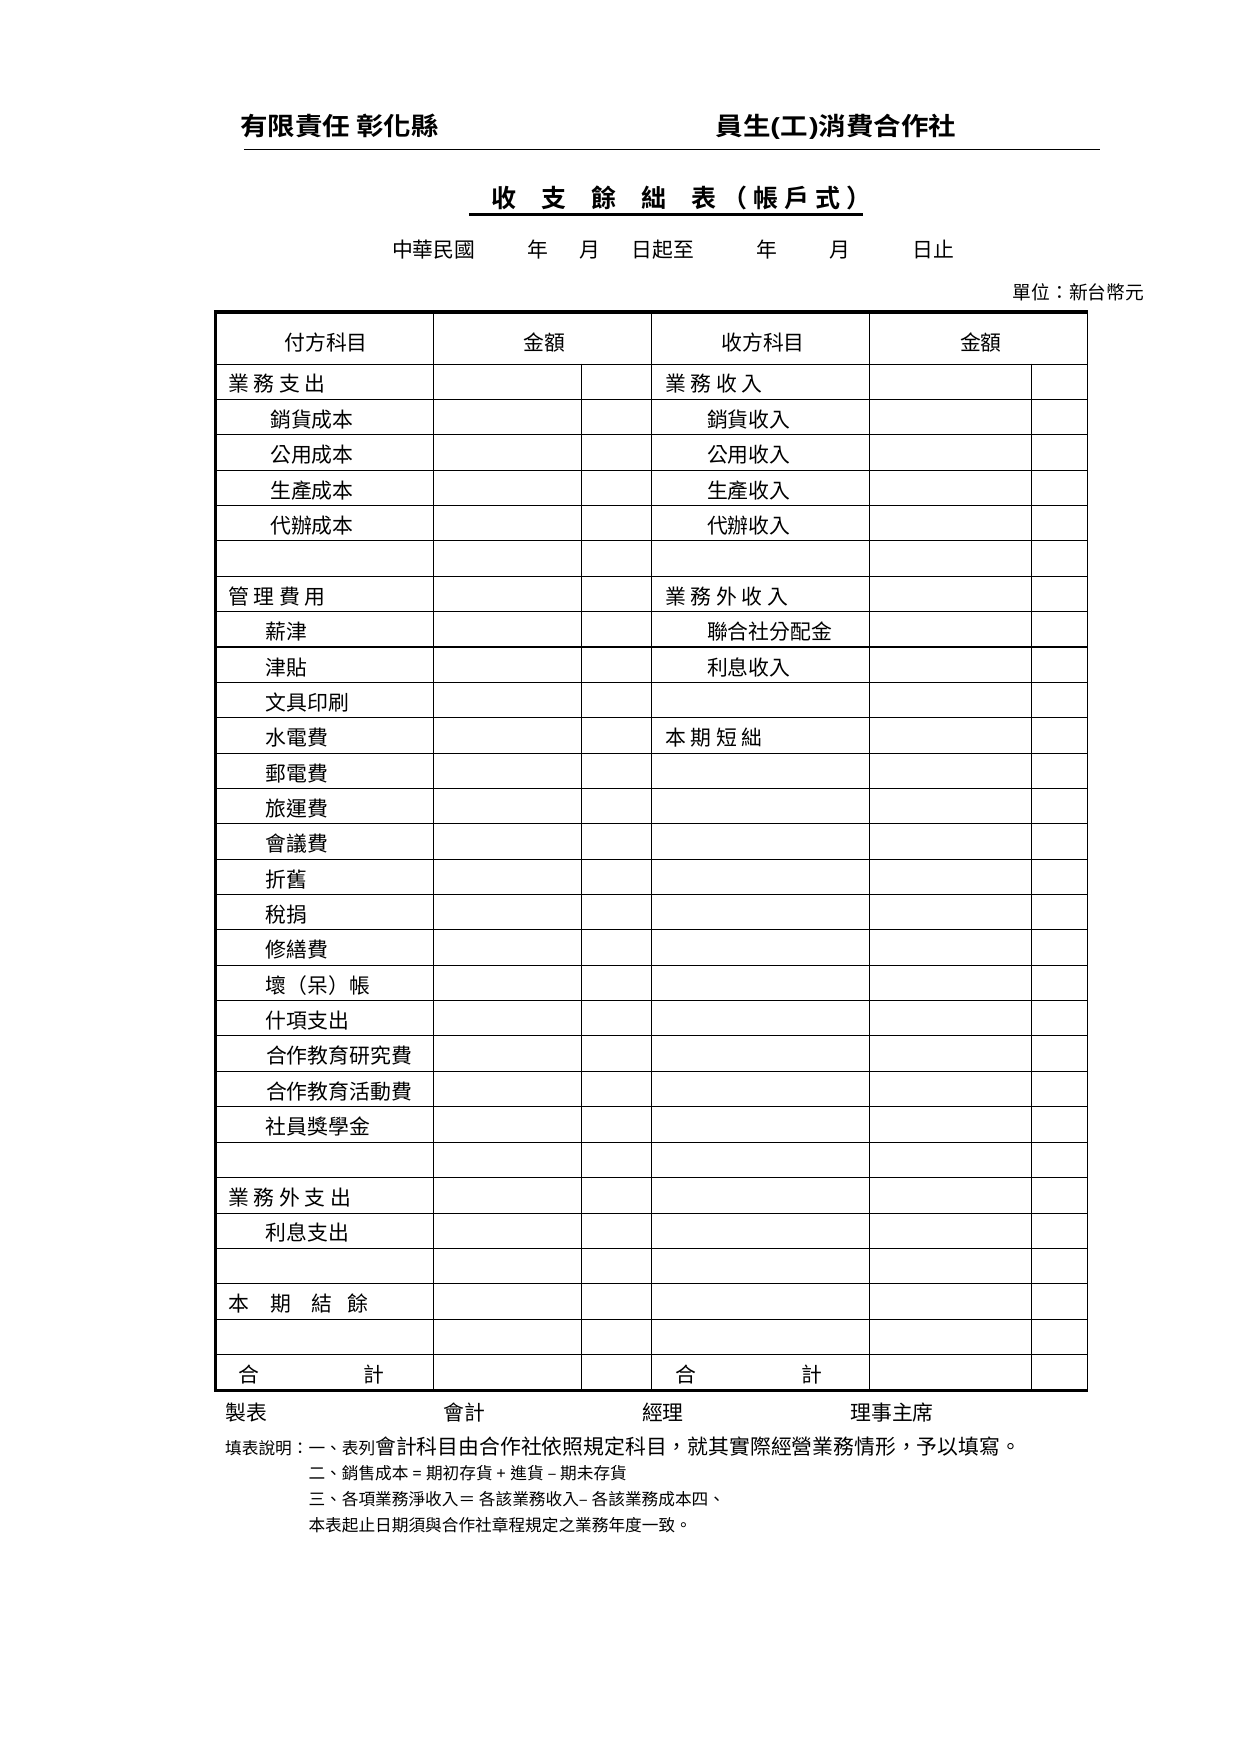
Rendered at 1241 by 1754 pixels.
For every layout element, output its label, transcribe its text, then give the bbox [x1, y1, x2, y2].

table_cell [652, 966, 869, 1000]
table_cell [582, 1072, 651, 1106]
table_cell [582, 718, 651, 753]
table_cell [434, 789, 581, 823]
table_cell [1032, 718, 1087, 753]
table_cell [1032, 1178, 1087, 1212]
table_cell [1032, 824, 1087, 858]
table_cell [870, 1036, 1031, 1071]
table_cell [434, 648, 581, 682]
table_cell [582, 1036, 651, 1071]
table_cell [870, 754, 1031, 788]
table_cell [434, 1178, 581, 1212]
table_cell [1032, 1107, 1087, 1142]
table_cell [652, 1178, 869, 1212]
table_cell [582, 506, 651, 540]
table_cell 公用成本 [217, 435, 433, 469]
table_cell 業 務 支 出 [217, 365, 433, 399]
table_cell [870, 612, 1031, 646]
table_cell [582, 612, 651, 646]
table_cell 生產收入 [652, 471, 869, 505]
table_cell [870, 824, 1031, 858]
table_cell [652, 1001, 869, 1035]
table_cell [1032, 895, 1087, 929]
table_cell 生產成本 [217, 471, 433, 505]
table_cell [582, 541, 651, 576]
table_cell [434, 1284, 581, 1318]
table_cell 合作教育活動費 [217, 1072, 433, 1106]
table_cell [434, 1214, 581, 1248]
table_cell [582, 895, 651, 929]
table_cell 利息支出 [217, 1214, 433, 1248]
table_cell [434, 683, 581, 717]
table_header 付方科目 [217, 314, 433, 363]
table_cell [870, 718, 1031, 753]
table_cell [1032, 648, 1087, 682]
table_cell [434, 506, 581, 540]
table_cell [870, 1320, 1031, 1354]
table_cell [870, 541, 1031, 576]
table_cell [582, 471, 651, 505]
table_cell [582, 1284, 651, 1318]
table_cell 業 務 外 支 出 [217, 1178, 433, 1212]
table_cell 利息收入 [652, 648, 869, 682]
text 中華民國 年 月 日起至 年 月 日止 [392, 234, 954, 264]
table_cell [1032, 1214, 1087, 1248]
table_cell [434, 1001, 581, 1035]
table_cell [582, 648, 651, 682]
table_cell [870, 1284, 1031, 1318]
table_cell [870, 930, 1031, 965]
table_cell [582, 1001, 651, 1035]
table_cell 文具印刷 [217, 683, 433, 717]
table_cell 代辦收入 [652, 506, 869, 540]
table_cell [652, 1143, 869, 1177]
table_cell [1032, 400, 1087, 434]
table_cell 什項支出 [217, 1001, 433, 1035]
table_cell [582, 1320, 651, 1354]
table_cell [652, 754, 869, 788]
table_cell [1032, 1249, 1087, 1283]
table_cell [870, 1214, 1031, 1248]
table_cell [582, 365, 651, 399]
table_cell [870, 365, 1031, 399]
table_header 金額 [870, 314, 1087, 363]
table_cell 修繕費 [217, 930, 433, 965]
table_cell [217, 1249, 433, 1283]
table_cell 折舊 [217, 860, 433, 894]
table_cell [582, 577, 651, 611]
table_cell [652, 1107, 869, 1142]
table_cell [1032, 1284, 1087, 1318]
table_cell [434, 612, 581, 646]
table_cell [870, 1072, 1031, 1106]
table_cell [1032, 930, 1087, 965]
table_cell [434, 1107, 581, 1142]
table_cell [217, 1320, 433, 1354]
table_cell 業 務 收 入 [652, 365, 869, 399]
table_cell [582, 435, 651, 469]
table_cell [582, 930, 651, 965]
table_cell [582, 754, 651, 788]
table_cell [1032, 683, 1087, 717]
table_cell [1032, 365, 1087, 399]
table_cell [434, 471, 581, 505]
text 製表 會計 經理 理事主席 [225, 1397, 1213, 1427]
table_cell 津貼 [217, 648, 433, 682]
table_cell [870, 435, 1031, 469]
table_header 收方科目 [652, 314, 869, 363]
table_cell 會議費 [217, 824, 433, 858]
table_cell [434, 966, 581, 1000]
table_cell [582, 860, 651, 894]
table_cell [870, 966, 1031, 1000]
table_cell [1032, 612, 1087, 646]
table_cell 稅捐 [217, 895, 433, 929]
text 收 支 餘 絀 表（ 帳戶式 ） [150, 173, 1213, 216]
table_cell [1032, 754, 1087, 788]
table_cell [434, 577, 581, 611]
table_cell [434, 860, 581, 894]
table_cell [652, 683, 869, 717]
table_cell [652, 789, 869, 823]
table_cell [870, 1249, 1031, 1283]
table_cell [1032, 1001, 1087, 1035]
table_cell 聯合社分配金 [652, 612, 869, 646]
table_cell [217, 541, 433, 576]
table_cell [870, 400, 1031, 434]
table_cell [870, 1107, 1031, 1142]
table_cell 薪津 [217, 612, 433, 646]
table_cell [1032, 1320, 1087, 1354]
table_cell [582, 789, 651, 823]
table_cell [1032, 860, 1087, 894]
table_cell [582, 1249, 651, 1283]
table_cell [1032, 471, 1087, 505]
table_cell [652, 1036, 869, 1071]
table_cell [582, 1355, 651, 1389]
table_cell [870, 1143, 1031, 1177]
table_cell [434, 1320, 581, 1354]
table_cell 本 期 結 餘 [217, 1284, 433, 1318]
table_cell [1032, 541, 1087, 576]
table_cell [434, 824, 581, 858]
table_cell [582, 1107, 651, 1142]
table_cell [1032, 1355, 1087, 1389]
table_cell [870, 895, 1031, 929]
table_cell [434, 930, 581, 965]
table_cell [434, 754, 581, 788]
table_cell 合 計 [652, 1355, 869, 1389]
table_cell [652, 1214, 869, 1248]
table_cell [582, 966, 651, 1000]
table_cell [870, 648, 1031, 682]
table_cell [582, 824, 651, 858]
table_cell [652, 1072, 869, 1106]
text 有限責任 彰化縣 員生(工)消費合作社 [240, 102, 1213, 144]
table_cell [870, 471, 1031, 505]
table_cell 旅運費 [217, 789, 433, 823]
table_cell [434, 365, 581, 399]
table_cell [434, 895, 581, 929]
table_cell [652, 824, 869, 858]
table_cell 代辦成本 [217, 506, 433, 540]
table_cell 銷貨成本 [217, 400, 433, 434]
table_cell [652, 1320, 869, 1354]
table_cell [434, 1249, 581, 1283]
table_cell [652, 930, 869, 965]
table_cell [434, 1355, 581, 1389]
table_cell [652, 541, 869, 576]
table_cell [582, 1178, 651, 1212]
table_cell [652, 895, 869, 929]
table_cell [434, 1036, 581, 1071]
table_cell [652, 860, 869, 894]
table_cell [434, 541, 581, 576]
table_cell [652, 1249, 869, 1283]
table_cell [1032, 789, 1087, 823]
table_cell 水電費 [217, 718, 433, 753]
table_cell [582, 400, 651, 434]
table_cell [1032, 1036, 1087, 1071]
table_cell 郵電費 [217, 754, 433, 788]
table_cell 本 期 短 絀 [652, 718, 869, 753]
table_cell [434, 435, 581, 469]
table_cell [870, 1178, 1031, 1212]
table_cell [870, 789, 1031, 823]
table_cell 管 理 費 用 [217, 577, 433, 611]
table_cell [870, 577, 1031, 611]
table_header 金額 [434, 314, 651, 363]
table_cell [1032, 577, 1087, 611]
table_cell 社員獎學金 [217, 1107, 433, 1142]
table_cell [1032, 1143, 1087, 1177]
table_cell [434, 1072, 581, 1106]
table_cell [1032, 966, 1087, 1000]
table_cell [582, 683, 651, 717]
table_cell [870, 683, 1031, 717]
table_cell [652, 1284, 869, 1318]
table_cell [217, 1143, 433, 1177]
table_cell [582, 1143, 651, 1177]
text 單位：新台幣元 [1013, 278, 1213, 305]
table_cell [434, 400, 581, 434]
table_cell 合 計 [217, 1355, 433, 1389]
table_cell [1032, 1072, 1087, 1106]
table_cell [870, 1001, 1031, 1035]
table_cell [1032, 435, 1087, 469]
table_cell 壞（呆）帳 [217, 966, 433, 1000]
table_cell 合作教育研究費 [217, 1036, 433, 1071]
table_cell [870, 860, 1031, 894]
table_cell [870, 1355, 1031, 1389]
table_cell [582, 1214, 651, 1248]
table_cell [434, 1143, 581, 1177]
table_cell [1032, 506, 1087, 540]
table_cell 銷貨收入 [652, 400, 869, 434]
table_cell [434, 718, 581, 753]
table_cell [870, 506, 1031, 540]
table_cell 業 務 外 收 入 [652, 577, 869, 611]
text 填表說明：一、表列會計科目由合作社依照規定科目，就其實際經營業務情形，予以填寫。二、銷售成本 = 期初存貨 + 進貨 – 期未存貨 [225, 1430, 1021, 1485]
text 三、各項業務淨收入＝ 各該業務收入– 各該業務成本四、本表起止日期須與合作社章程規定之業務年度一致。 [308, 1486, 726, 1536]
table_cell 公用收入 [652, 435, 869, 469]
